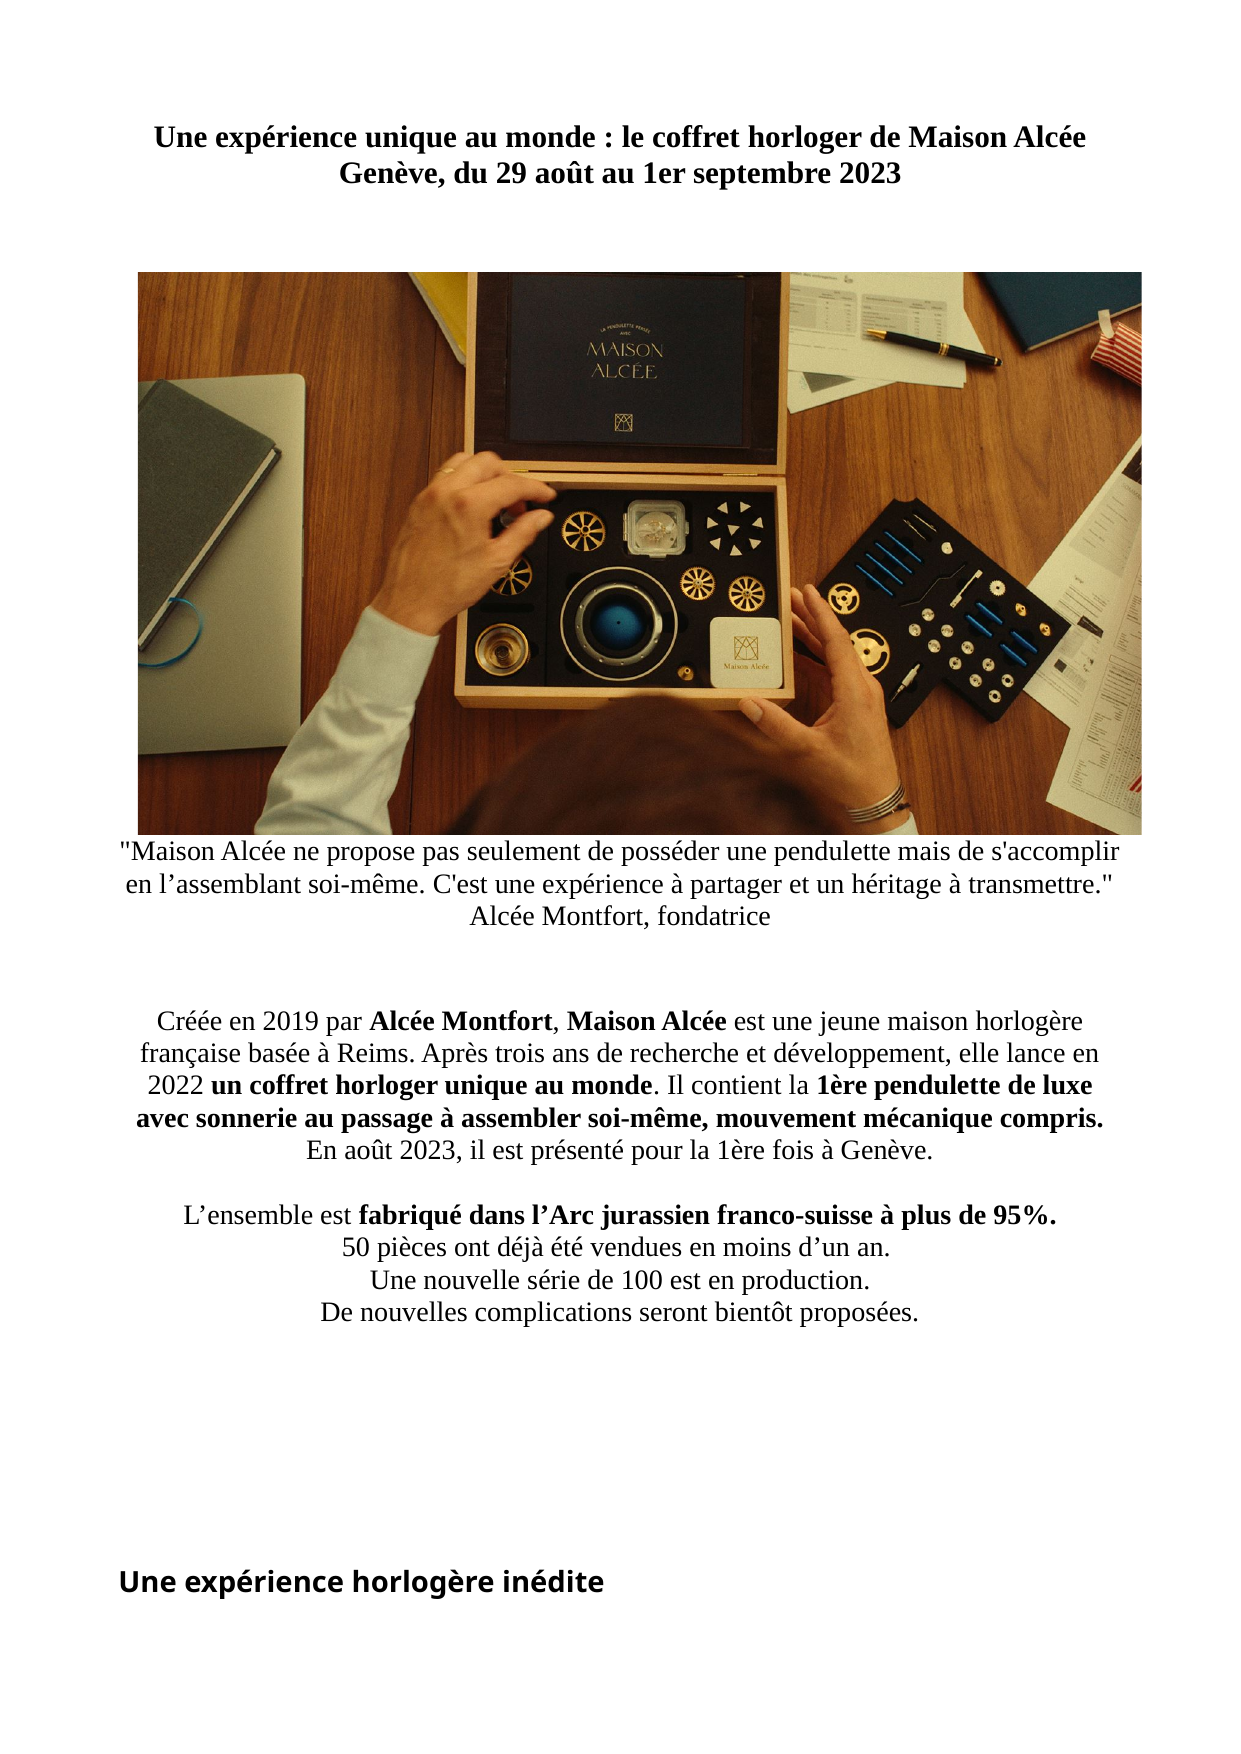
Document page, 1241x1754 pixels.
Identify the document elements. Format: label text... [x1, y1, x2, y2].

text Une expérience horlogère inédite [118, 1562, 1122, 1601]
text "Maison Alcée ne propose pas seulement de posséder une pendulette mais de s'accomplir en l’assemblant soi-même. C'est une expérience à partager et un héritage à transmettre." Alcée Montfort, fondatrice [118, 319, 1122, 932]
text En août 2023, il est présenté pour la 1ère fois à Genève. [118, 1133, 1122, 1166]
text 50 pièces ont déjà été vendues en moins d’un an. Une nouvelle série de 100 est en production. [118, 1230, 1122, 1295]
text Créée en 2019 par Alcée Montfort, Maison Alcée est une jeune maison horlogère française basée à Reims. Après trois ans de recherche et développement, elle lance en 2022 un coffret horloger unique au monde. Il contient la 1ère pendulette de luxe avec sonnerie au passage à assembler soi-même, mouvement mécanique compris. [118, 1003, 1122, 1133]
text L’ensemble est fabriqué dans l’Arc jurassien franco-suisse à plus de 95%. [118, 1198, 1122, 1230]
text Une expérience unique au monde : le coffret horloger de Maison Alcée Genève, du 29 août au 1er septembre 2023 [118, 118, 1122, 190]
text De nouvelles complications seront bientôt proposées. [118, 1295, 1122, 1327]
